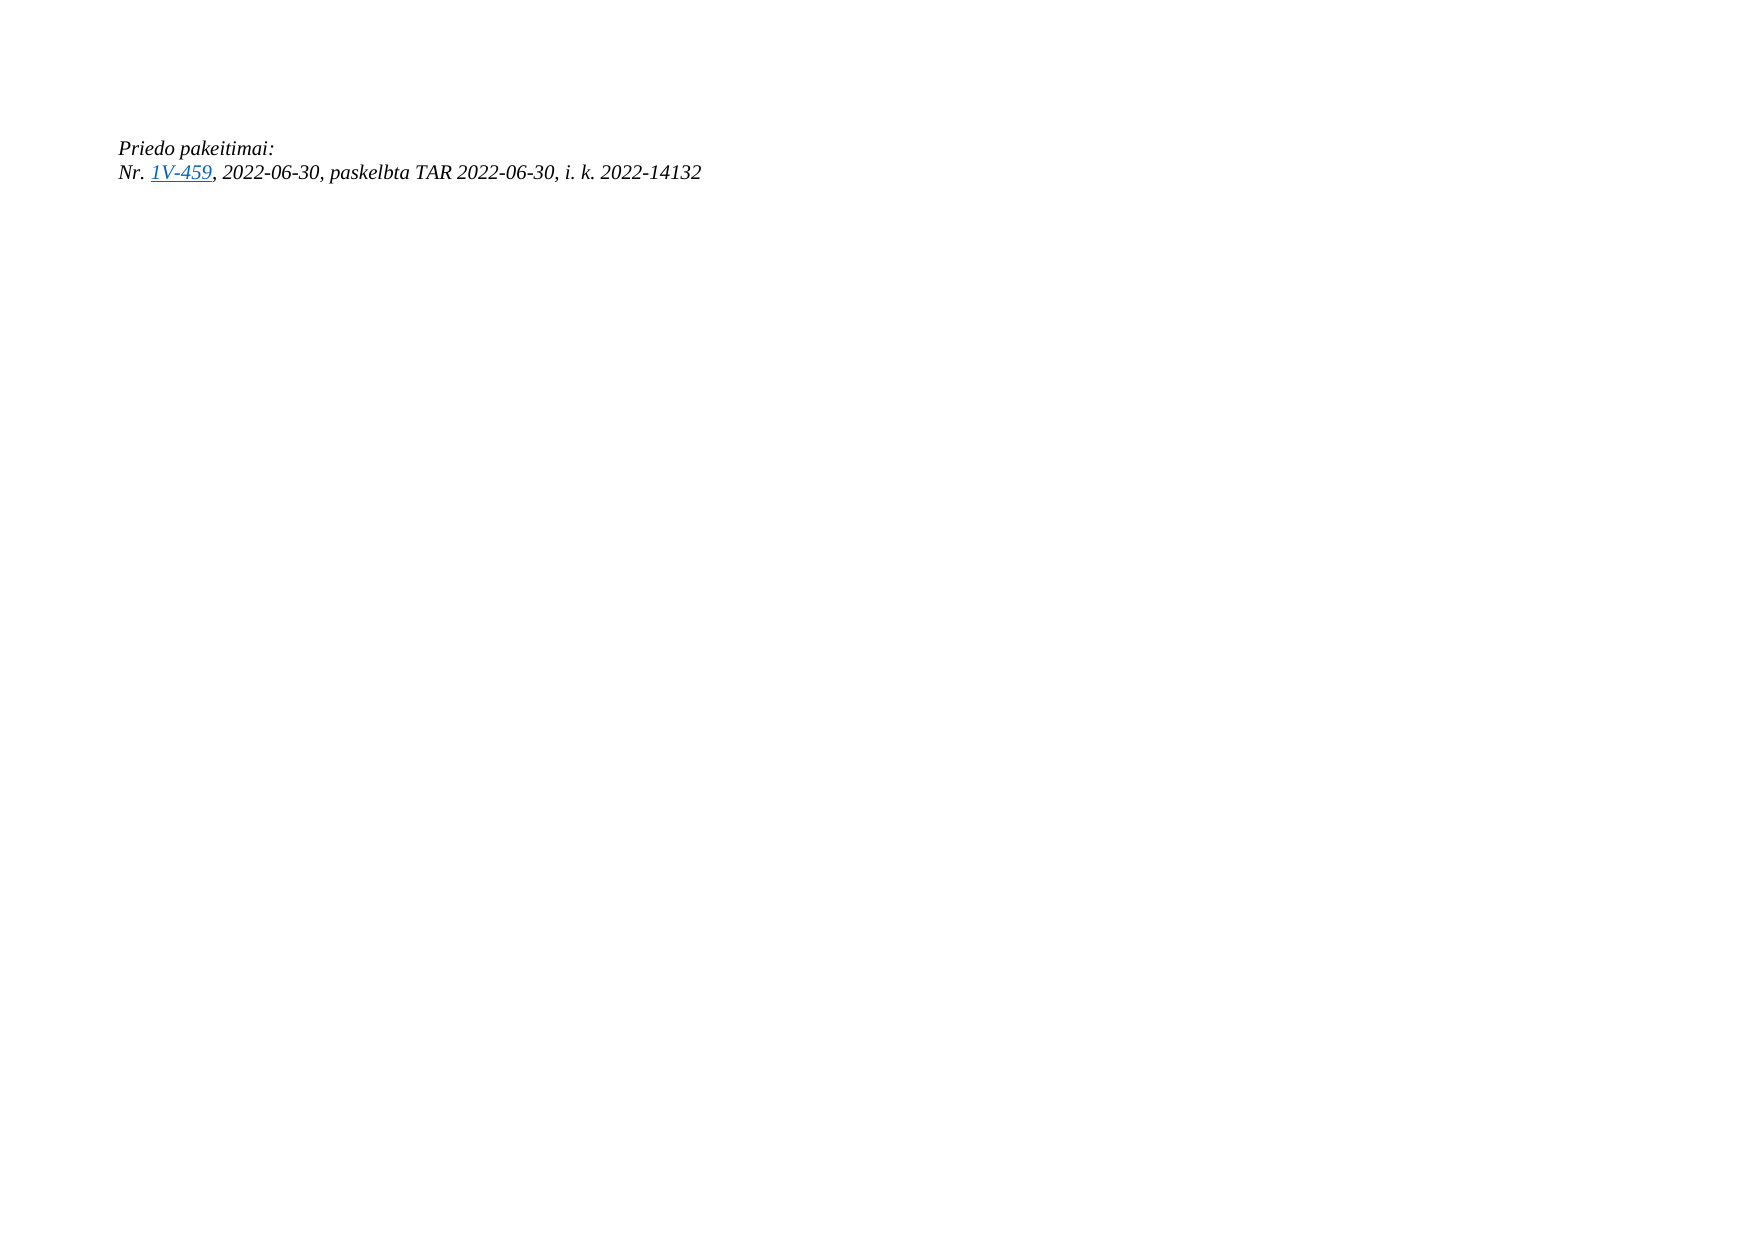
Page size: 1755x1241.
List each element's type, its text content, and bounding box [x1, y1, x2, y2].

text Nr. 1V-459, 2022-06-30, paskelbta TAR 2022-06-30, i. k. 2022-14132 [118, 160, 1636, 184]
text Priedo pakeitimai: [118, 136, 1636, 160]
